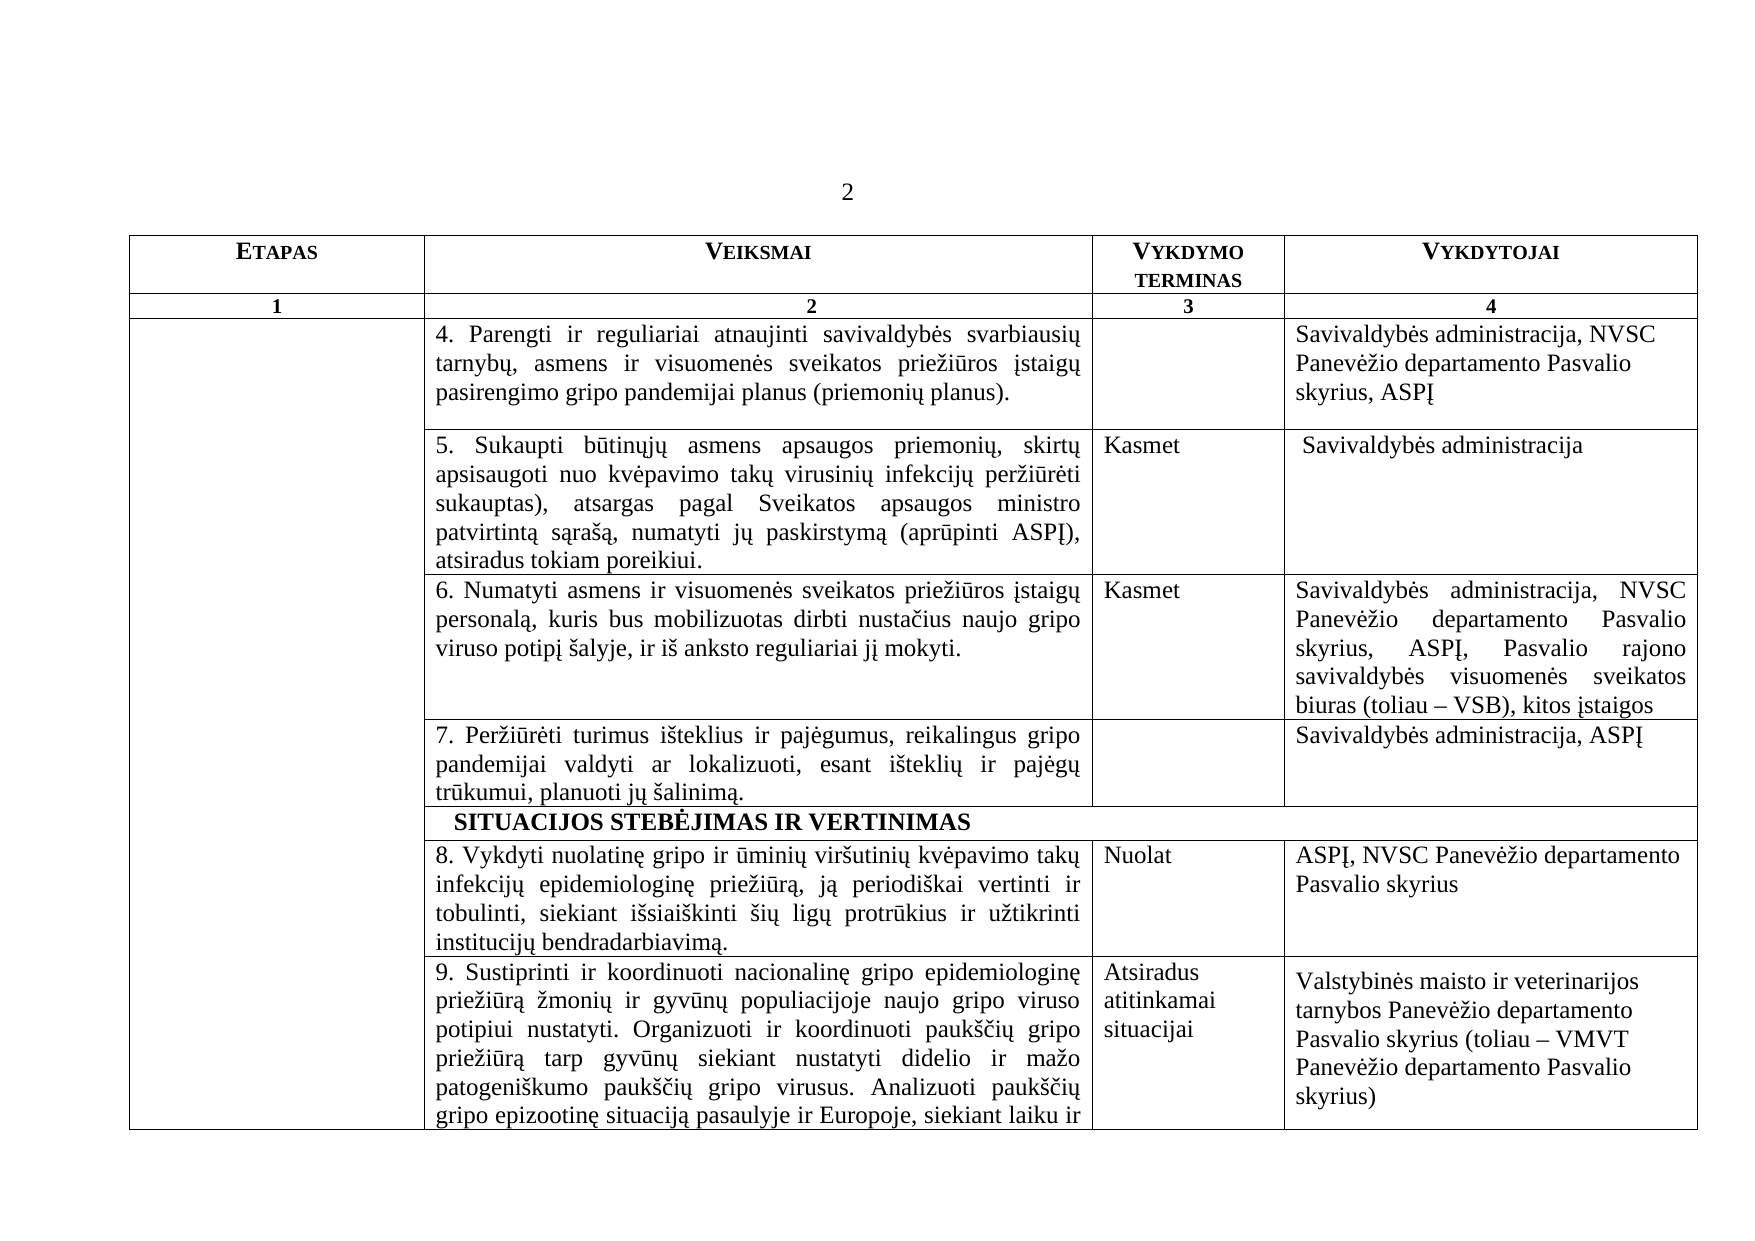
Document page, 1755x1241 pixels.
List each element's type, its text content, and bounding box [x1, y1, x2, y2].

table_cell 5. Sukaupti būtinųjų asmens apsaugos priemonių, skirtų apsisaugoti nuo kvėpavimo takų virusinių infekcijų peržiūrėti sukauptas), atsargas pagal Sveikatos apsaugos ministro patvirtintą sąrašą, numatyti jų paskirstymą (aprūpinti ASPĮ), atsiradus tokiam poreikiui. [425, 430, 1092, 574]
table_cell Savivaldybės administracija, NVSC Panevėžio departamento Pasvalio skyrius, ASPĮ [1285, 319, 1697, 429]
table_cell ASPĮ, NVSC Panevėžio departamento Pasvalio skyrius [1285, 841, 1697, 956]
table_cell Savivaldybės administracija [1285, 430, 1697, 574]
table_cell 9. Sustiprinti ir koordinuoti nacionalinę gripo epidemiologinę priežiūrą žmonių ir gyvūnų populiacijoje naujo gripo viruso potipiui nustatyti. Organizuoti ir koordinuoti paukščių gripo priežiūrą tarp gyvūnų siekiant nustatyti didelio ir mažo patogeniškumo paukščių gripo virusus. Analizuoti paukščių gripo epizootinę situaciją pasaulyje ir Europoje, siekiant laiku ir [425, 957, 1092, 1129]
table_cell 3 [1093, 294, 1284, 318]
table_cell 1 [130, 294, 424, 318]
table_cell 2 [425, 294, 1092, 318]
table_cell SITUACIJOS STEBĖJIMAS IR VERTINIMAS [425, 807, 1697, 839]
table_cell Savivaldybės administracija, NVSC Panevėžio departamento Pasvalio skyrius, ASPĮ, Pasvalio rajono savivaldybės visuomenės sveikatos biuras (toliau – VSB), kitos įstaigos [1285, 575, 1697, 719]
table_cell 4. Parengti ir reguliariai atnaujinti savivaldybės svarbiausių tarnybų, asmens ir visuomenės sveikatos priežiūros įstaigų pasirengimo gripo pandemijai planus (priemonių planus). [425, 319, 1092, 429]
table_cell Kasmet [1093, 430, 1284, 574]
table_cell [130, 319, 424, 1129]
table_cell [1093, 720, 1284, 806]
table_cell Valstybinės maisto ir veterinarijos tarnybos Panevėžio departamento Pasvalio skyrius (toliau – VMVT Panevėžio departamento Pasvalio skyrius) [1285, 957, 1697, 1129]
table_header Veiksmai [425, 236, 1092, 293]
table_cell Kasmet [1093, 575, 1284, 719]
table_header Vykdymo terminas [1093, 236, 1284, 293]
table_header Vykdytojai [1285, 236, 1697, 293]
table_header Etapas [130, 236, 424, 293]
table_cell 6. Numatyti asmens ir visuomenės sveikatos priežiūros įstaigų personalą, kuris bus mobilizuotas dirbti nustačius naujo gripo viruso potipį šalyje, ir iš anksto reguliariai jį mokyti. [425, 575, 1092, 719]
table_cell 8. Vykdyti nuolatinę gripo ir ūminių viršutinių kvėpavimo takų infekcijų epidemiologinę priežiūrą, ją periodiškai vertinti ir tobulinti, siekiant išsiaiškinti šių ligų protrūkius ir užtikrinti institucijų bendradarbiavimą. [425, 841, 1092, 956]
table_cell [1093, 319, 1284, 429]
table_cell 7. Peržiūrėti turimus išteklius ir pajėgumus, reikalingus gripo pandemijai valdyti ar lokalizuoti, esant išteklių ir pajėgų trūkumui, planuoti jų šalinimą. [425, 720, 1092, 806]
table_cell Nuolat [1093, 841, 1284, 956]
table_cell 4 [1285, 294, 1697, 318]
table_cell Savivaldybės administracija, ASPĮ [1285, 720, 1697, 806]
table_cell Atsiradus atitinkamai situacijai [1093, 957, 1284, 1129]
